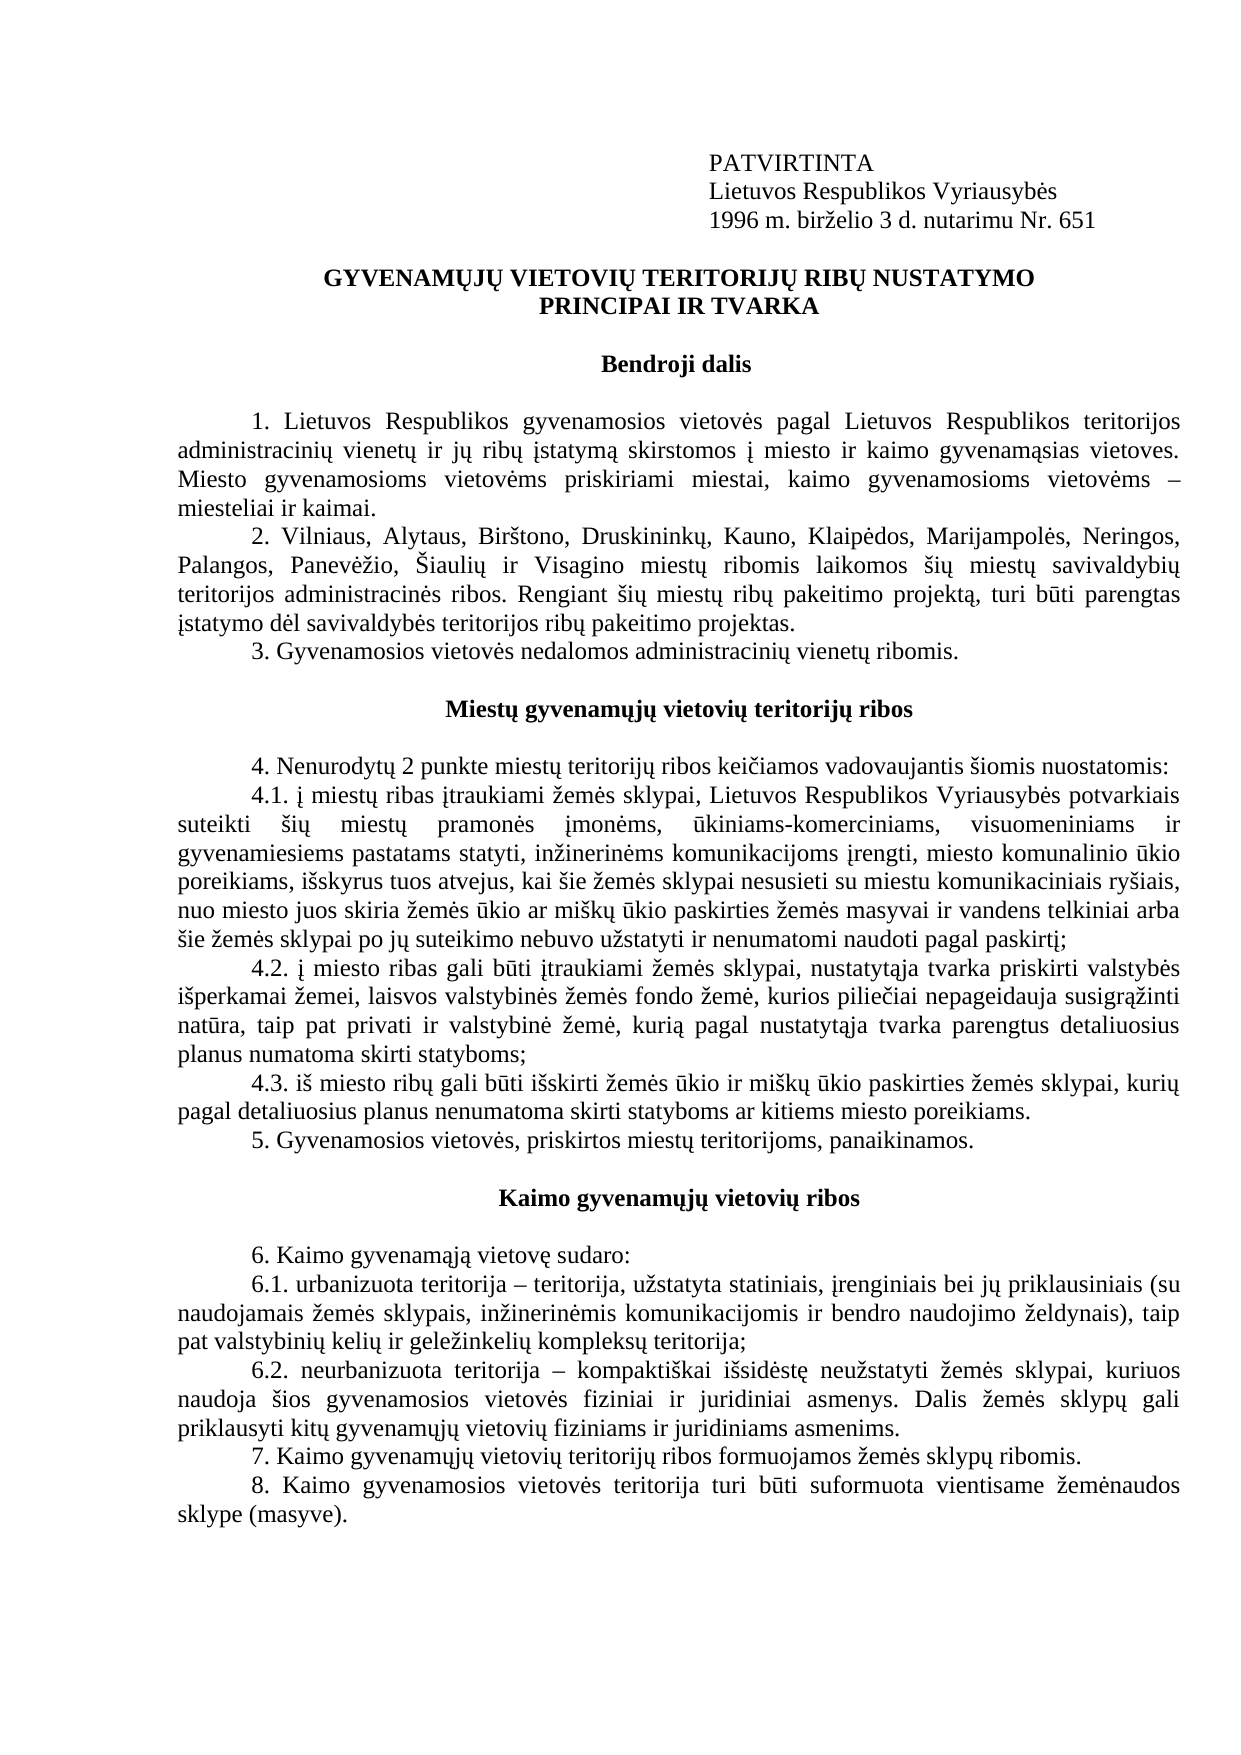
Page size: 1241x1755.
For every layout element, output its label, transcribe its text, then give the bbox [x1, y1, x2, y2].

text Miestų gyvenamųjų vietovių teritorijų ribos [177, 694, 1181, 723]
text 8. Kaimo gyvenamosios vietovės teritorija turi būti suformuota vientisame žemėnaudos sklype (masyve). [177, 1470, 1181, 1528]
text Kaimo gyvenamųjų vietovių ribos [177, 1183, 1181, 1211]
text 4.3. iš miesto ribų gali būti išskirti žemės ūkio ir miškų ūkio paskirties žemės sklypai, kurių pagal detaliuosius planus nenumatoma skirti statyboms ar kitiems miesto poreikiams. [177, 1068, 1181, 1125]
text 6. Kaimo gyvenamąją vietovę sudaro: [177, 1240, 1181, 1269]
text 3. Gyvenamosios vietovės nedalomos administracinių vienetų ribomis. [177, 636, 1181, 665]
text PATVIRTINTA [177, 148, 1181, 176]
text Lietuvos Respublikos Vyriausybės [177, 176, 1181, 205]
text 1996 m. birželio 3 d. nutarimu Nr. 651 [177, 205, 1181, 234]
text 2. Vilniaus, Alytaus, Birštono, Druskininkų, Kauno, Klaipėdos, Marijampolės, Neringos, Palangos, Panevėžio, Šiaulių ir Visagino miestų ribomis laikomos šių miestų savivaldybių teritorijos administracinės ribos. Rengiant šių miestų ribų pakeitimo projektą, turi būti parengtas įstatymo dėl savivaldybės teritorijos ribų pakeitimo projektas. [177, 521, 1181, 636]
text Gyvenamųjų vietovių teritorijų ribų nustatymo [177, 263, 1181, 291]
text 5. Gyvenamosios vietovės, priskirtos miestų teritorijoms, panaikinamos. [177, 1125, 1181, 1154]
text 6.1. urbanizuota teritorija – teritorija, užstatyta statiniais, įrenginiais bei jų priklausiniais (su naudojamais žemės sklypais, inžinerinėmis komunikacijomis ir bendro naudojimo želdynais), taip pat valstybinių kelių ir geležinkelių kompleksų teritorija; [177, 1269, 1181, 1355]
text 1. Lietuvos Respublikos gyvenamosios vietovės pagal Lietuvos Respublikos teritorijos administracinių vienetų ir jų ribų įstatymą skirstomos į miesto ir kaimo gyvenamąsias vietoves. Miesto gyvenamosioms vietovėms priskiriami miestai, kaimo gyvenamosioms vietovėms – miesteliai ir kaimai. [177, 406, 1181, 521]
text Bendroji dalis [177, 349, 1181, 378]
text 4. Nenurodytų 2 punkte miestų teritorijų ribos keičiamos vadovaujantis šiomis nuostatomis: [177, 751, 1181, 780]
text principai ir tvarka [177, 291, 1181, 320]
text 6.2. neurbanizuota teritorija – kompaktiškai išsidėstę neužstatyti žemės sklypai, kuriuos naudoja šios gyvenamosios vietovės fiziniai ir juridiniai asmenys. Dalis žemės sklypų gali priklausyti kitų gyvenamųjų vietovių fiziniams ir juridiniams asmenims. [177, 1355, 1181, 1441]
text 4.1. į miestų ribas įtraukiami žemės sklypai, Lietuvos Respublikos Vyriausybės potvarkiais suteikti šių miestų pramonės įmonėms, ūkiniams-komerciniams, visuomeniniams ir gyvenamiesiems pastatams statyti, inžinerinėms komunikacijoms įrengti, miesto komunalinio ūkio poreikiams, išskyrus tuos atvejus, kai šie žemės sklypai nesusieti su miestu komunikaciniais ryšiais, nuo miesto juos skiria žemės ūkio ar miškų ūkio paskirties žemės masyvai ir vandens telkiniai arba šie žemės sklypai po jų suteikimo nebuvo užstatyti ir nenumatomi naudoti pagal paskirtį; [177, 780, 1181, 953]
text 4.2. į miesto ribas gali būti įtraukiami žemės sklypai, nustatytąja tvarka priskirti valstybės išperkamai žemei, laisvos valstybinės žemės fondo žemė, kurios piliečiai nepageidauja susigrąžinti natūra, taip pat privati ir valstybinė žemė, kurią pagal nustatytąja tvarka parengtus detaliuosius planus numatoma skirti statyboms; [177, 953, 1181, 1068]
text 7. Kaimo gyvenamųjų vietovių teritorijų ribos formuojamos žemės sklypų ribomis. [177, 1441, 1181, 1470]
